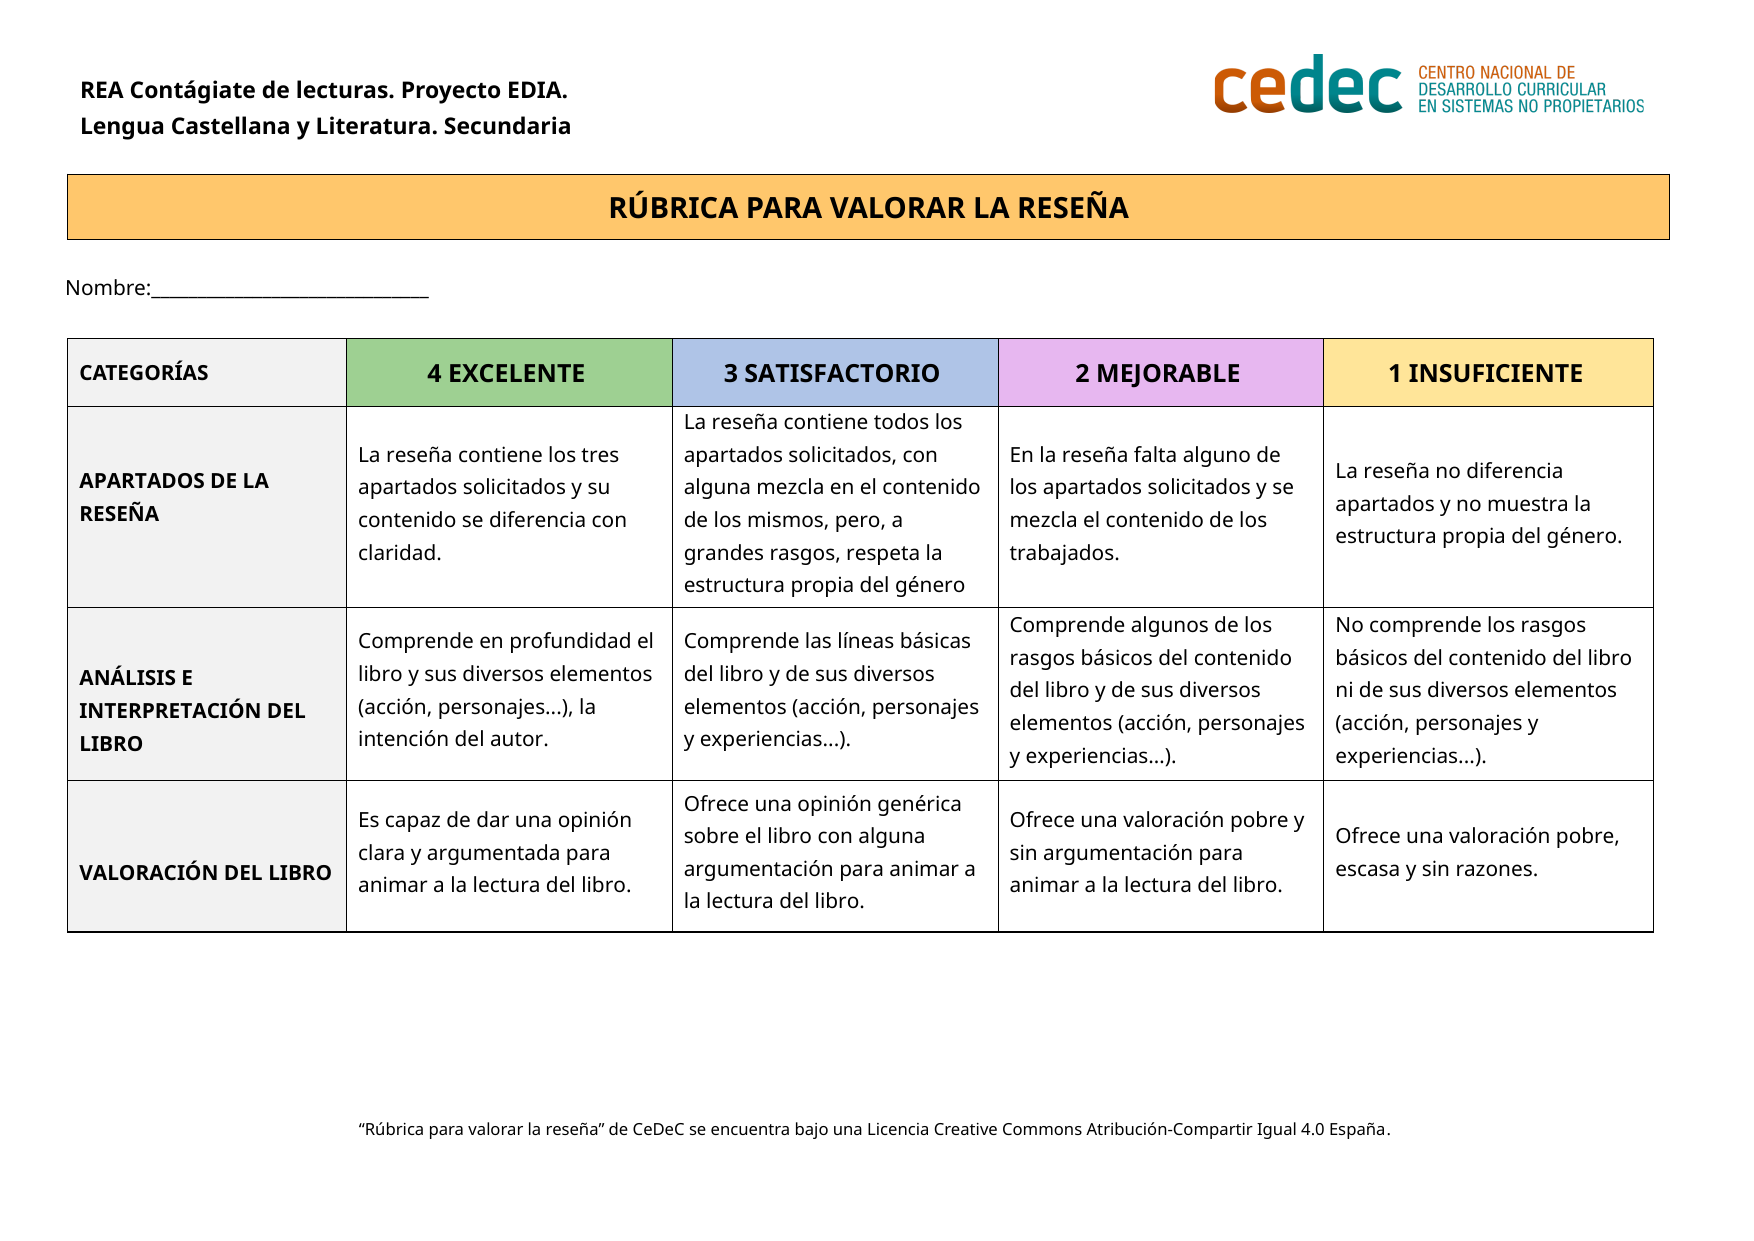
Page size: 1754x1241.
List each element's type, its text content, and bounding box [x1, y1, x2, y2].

table_cell Comprende en profundidad el libro y sus diversos elementos (acción, personajes...), la intención del autor. [347, 608, 672, 780]
table_cell ANÁLISIS E INTERPRETACIÓN DEL LIBRO [68, 608, 346, 780]
table_cell La reseña no diferencia apartados y no muestra la estructura propia del género. [1324, 407, 1653, 607]
table_cell VALORACIÓN DEL LIBRO [68, 781, 346, 931]
table_header 3 SATISFACTORIO [673, 339, 998, 406]
table_cell Es capaz de dar una opinión clara y argumentada para animar a la lectura del libro. [347, 781, 672, 931]
table_cell Ofrece una valoración pobre, escasa y sin razones. [1324, 781, 1653, 931]
picture [1214, 54, 1644, 113]
table_header RÚBRICA PARA VALORAR LA RESEÑA [68, 175, 1669, 239]
table_header 2 MEJORABLE [999, 339, 1323, 406]
table_cell Comprende las líneas básicas del libro y de sus diversos elementos (acción, personajes y experiencias...). [673, 608, 998, 780]
table_cell En la reseña falta alguno de los apartados solicitados y se mezcla el contenido de los trabajados. [999, 407, 1323, 607]
table_header CATEGORÍAS [68, 339, 346, 406]
table_cell Comprende algunos de los rasgos básicos del contenido del libro y de sus diversos elementos (acción, personajes y experiencias…). [999, 608, 1323, 780]
table_cell La reseña contiene todos los apartados solicitados, con alguna mezcla en el contenido de los mismos, pero, a grandes rasgos, respeta la estructura propia del género [673, 407, 998, 607]
table_cell La reseña contiene los tres apartados solicitados y su contenido se diferencia con claridad. [347, 407, 672, 607]
table_cell Ofrece una opinión genérica sobre el libro con alguna argumentación para animar a la lectura del libro. [673, 781, 998, 931]
table_header 1 INSUFICIENTE [1324, 339, 1653, 406]
table_cell No comprende los rasgos básicos del contenido del libro ni de sus diversos elementos (acción, personajes y experiencias...). [1324, 608, 1653, 780]
text Nombre:______________________________ [65, 273, 1665, 301]
table_cell Ofrece una valoración pobre y sin argumentación para animar a la lectura del libro. [999, 781, 1323, 931]
table_header 4 EXCELENTE [347, 339, 672, 406]
table_cell APARTADOS DE LA RESEÑA [68, 407, 346, 607]
